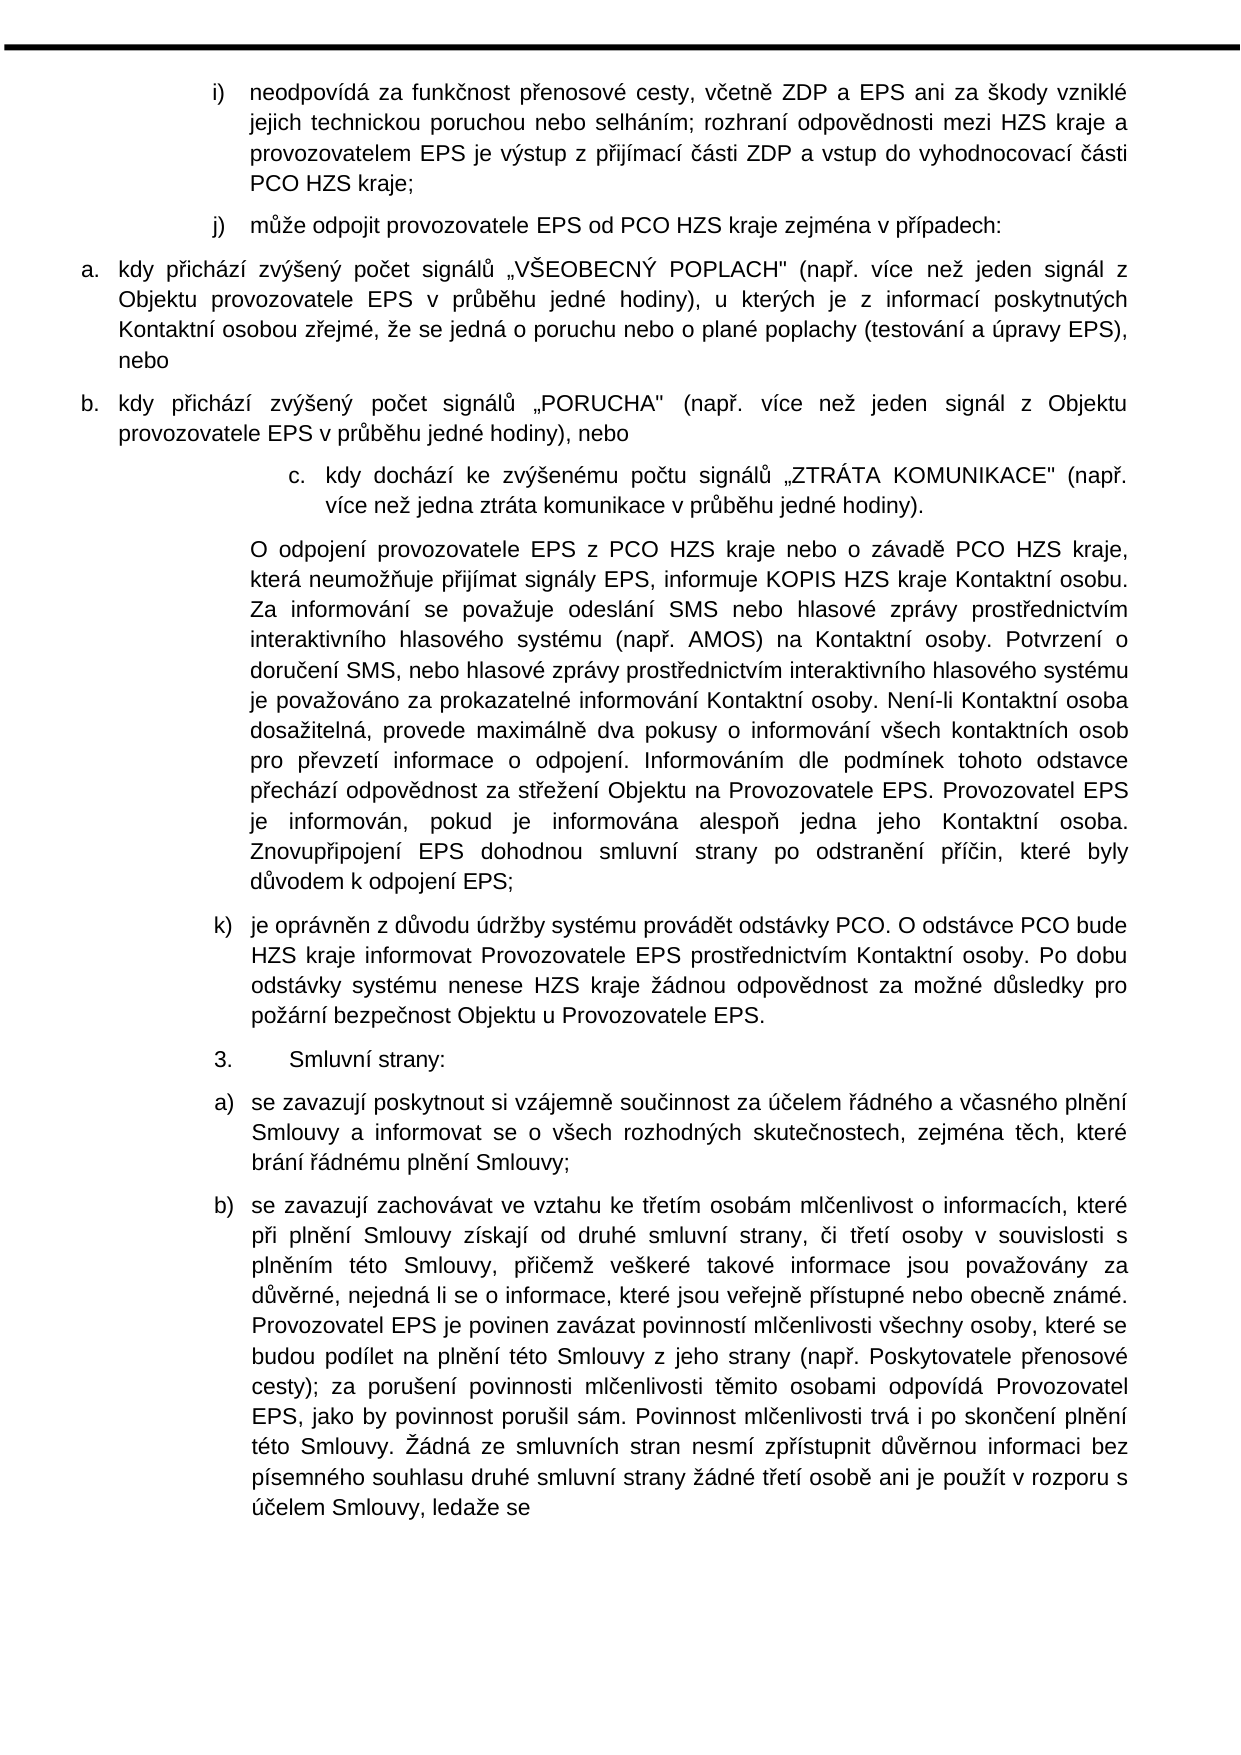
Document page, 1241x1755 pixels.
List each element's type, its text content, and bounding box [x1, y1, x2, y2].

list se zavazují poskytnout si vzájemně součinnost za účelem řádného a včasného plnění Smlouvy a informovat se o všech rozhodných skutečnostech, zejména těch, které brání řádnému plnění Smlouvy; [214, 1088, 1127, 1175]
list kdy přichází zvýšený počet signálů „VŠEOBECNÝ POPLACH" (např. více než jeden signál z Objektu provozovatele EPS v průběhu jedné hodiny), u kterých je z informací poskytnutých Kontaktní osobou zřejmé, že se jedná o poruchu nebo o plané poplachy (testování a úpravy EPS), nebo [81, 256, 1128, 373]
list je oprávněn z důvodu údržby systému provádět odstávky PCO. O odstávce PCO bude HZS kraje informovat Provozovatele EPS prostřednictvím Kontaktní osoby. Po dobu odstávky systému nenese HZS kraje žádnou odpovědnost za možné důsledky pro požární bezpečnost Objektu u Provozovatele EPS. [213, 912, 1128, 1028]
list kdy dochází ke zvýšenému počtu signálů „ZTRÁTA KOMUNIKACE" (např. více než jedna ztráta komunikace v průběhu jedné hodiny). [288, 462, 1127, 519]
list Smluvní strany: [214, 1046, 1196, 1072]
list neodpovídá za funkčnost přenosové cesty, včetně ZDP a EPS ani za škody vzniklé jejich technickou poruchou nebo selháním; rozhraní odpovědnosti mezi HZS kraje a provozovatelem EPS je výstup z přijímací části ZDP a vstup do vyhodnocovací části PCO HZS kraje; [212, 79, 1128, 196]
text O odpojení provozovatele EPS z PCO HZS kraje nebo o závadě PCO HZS kraje, která neumožňuje přijímat signály EPS, informuje KOPIS HZS kraje Kontaktní osobu. Za informování se považuje odeslání SMS nebo hlasové zprávy prostřednictvím interaktivního hlasového systému (např. AMOS) na Kontaktní osoby. Potvrzení o doručení SMS, nebo hlasové zprávy prostřednictvím interaktivního hlasového systému je považováno za prokazatelné informování Kontaktní osoby. Není-li Kontaktní osoba dosažitelná, provede maximálně dva pokusy o informování všech kontaktních osob pro převzetí informace o odpojení. Informováním dle podmínek tohoto odstavce přechází odpovědnost za střežení Objektu na Provozovatele EPS. Provozovatel EPS je informován, pokud je informována alespoň jedna jeho Kontaktní osoba. Znovupřipojení EPS dohodnou smluvní strany po odstranění příčin, které byly důvodem k odpojení EPS; [250, 536, 1129, 894]
list se zavazují zachovávat ve vztahu ke třetím osobám mlčenlivost o informacích, které při plnění Smlouvy získají od druhé smluvní strany, či třetí osoby v souvislosti s plněním této Smlouvy, přičemž veškeré takové informace jsou považovány za důvěrné, nejedná­ li se o informace, které jsou veřejně přístupné nebo obecně známé. Provozovatel EPS je povinen zavázat povinností mlčenlivosti všechny osoby, které se budou podílet na plnění této Smlouvy z jeho strany (např. Poskytovatele přenosové cesty); za porušení povinnosti mlčenlivosti těmito osobami odpovídá Provozovatel EPS, jako by povinnost porušil sám. Povinnost mlčenlivosti trvá i po skončení plnění této Smlouvy. Žádná ze smluvních stran nesmí zpřístupnit důvěrnou informaci bez písemného souhlasu druhé smluvní strany žádné třetí osobě ani je použít v rozporu s účelem Smlouvy, ledaže se [214, 1192, 1128, 1520]
list kdy přichází zvýšený počet signálů „PORUCHA" (např. více než jeden signál z Objektu provozovatele EPS v průběhu jedné hodiny), nebo [81, 389, 1127, 446]
list může odpojit provozovatele EPS od PCO HZS kraje zejména v případech: [213, 212, 1196, 239]
